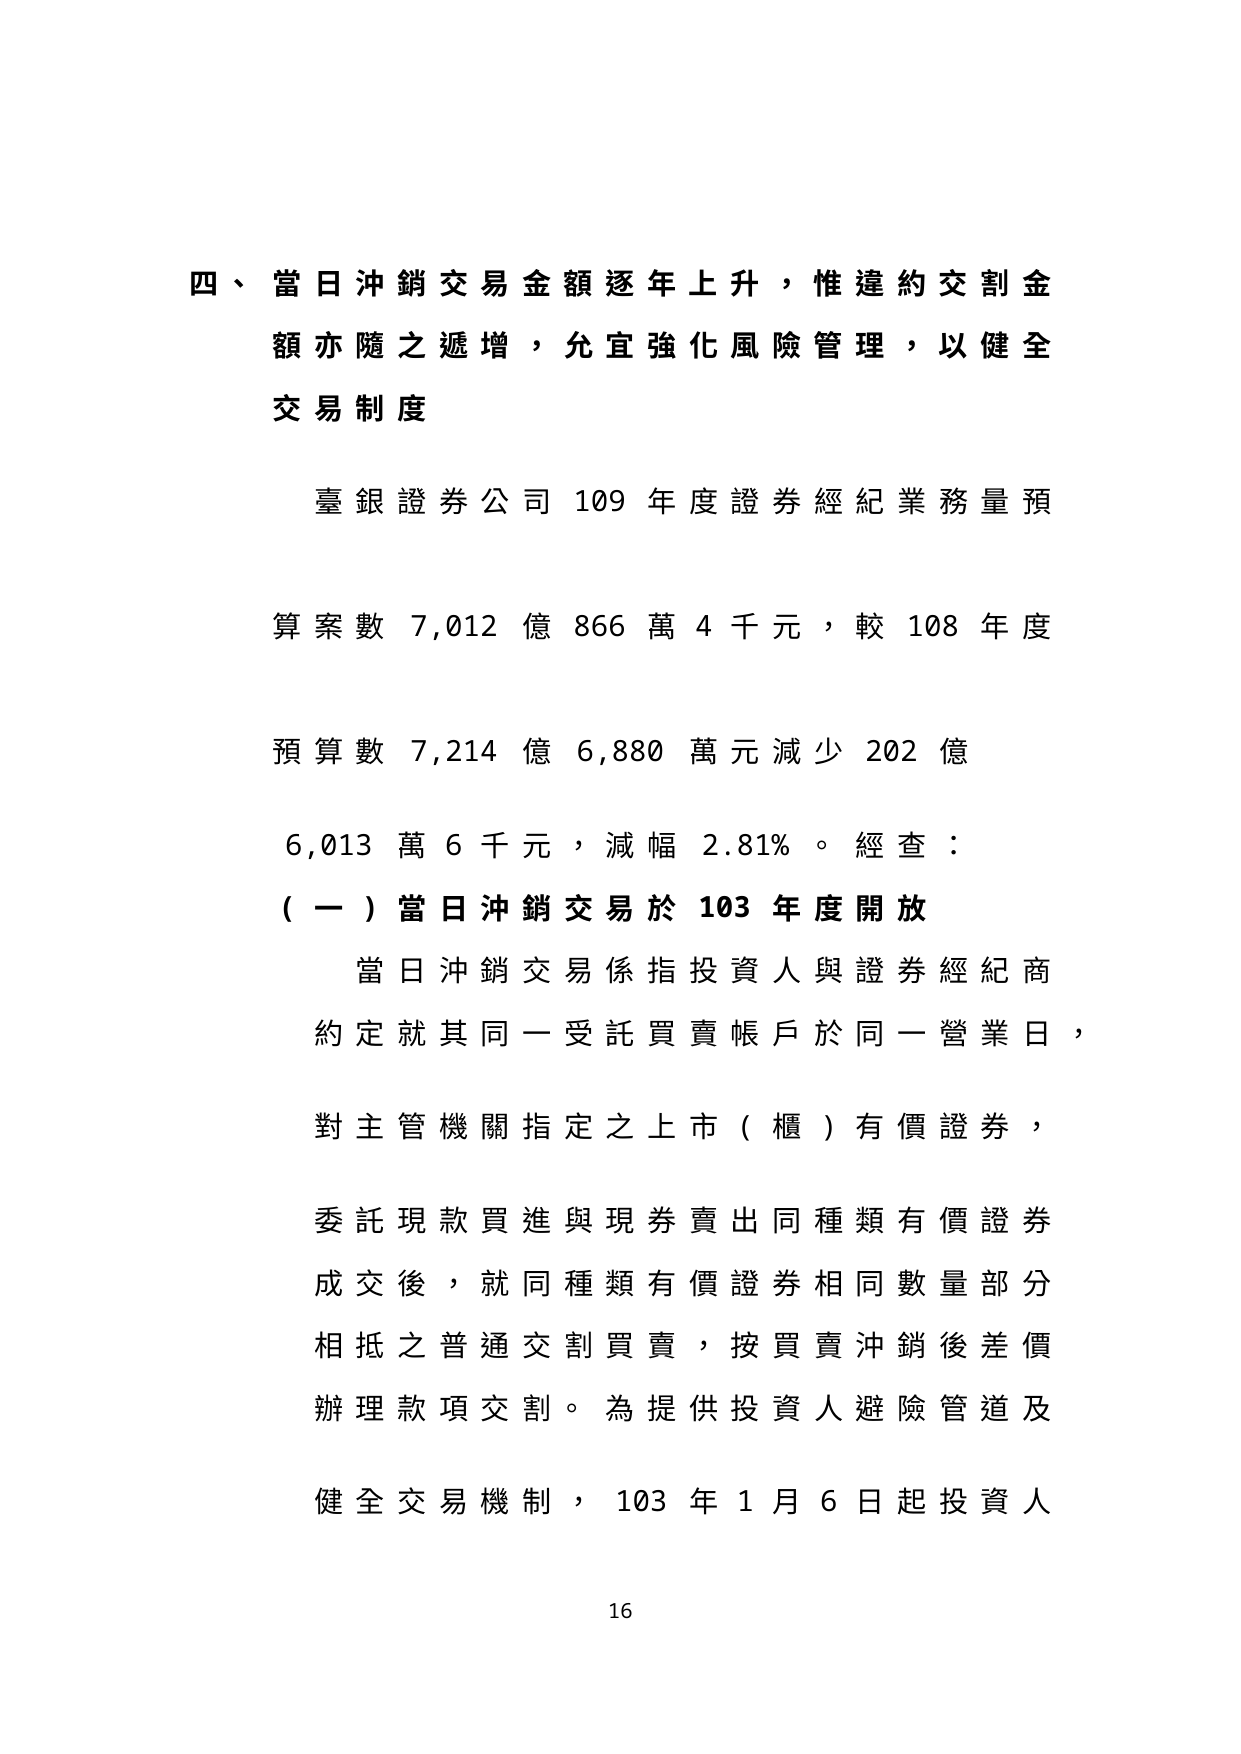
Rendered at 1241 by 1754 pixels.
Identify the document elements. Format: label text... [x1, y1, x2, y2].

text 當日沖銷交易係指投資人與證券經紀商約定就其同一受託買賣帳戶於同一營業日，對主管機關指定之上市(櫃)有價證券，委託現款買進與現券賣出同種類有價證券成交後，就同種類有價證券相同數量部分相抵之普通交割買賣，按買賣沖銷後差價辦理款項交割。為提供投資人避險管道及健全交易機制，103年1月6日起投資人得以現股從事先買後賣之當日沖銷交易，並自同年6月30日開放先賣後買當日沖銷交易。 [270, 927, 1058, 1552]
text (一)當日沖銷交易於103年度開放 [241, 865, 1058, 927]
text 四、當日沖銷交易金額逐年上升，惟違約交割金額亦隨之遞增，允宜強化風險管理，以健全交易制度 [183, 240, 1058, 427]
text 臺銀證券公司109年度證券經紀業務量預算案數7,012億866萬4千元，較108年度預算數7,214億6,880萬元減少202億6,013萬6千元，減幅2.81%。經查： [241, 427, 1058, 865]
